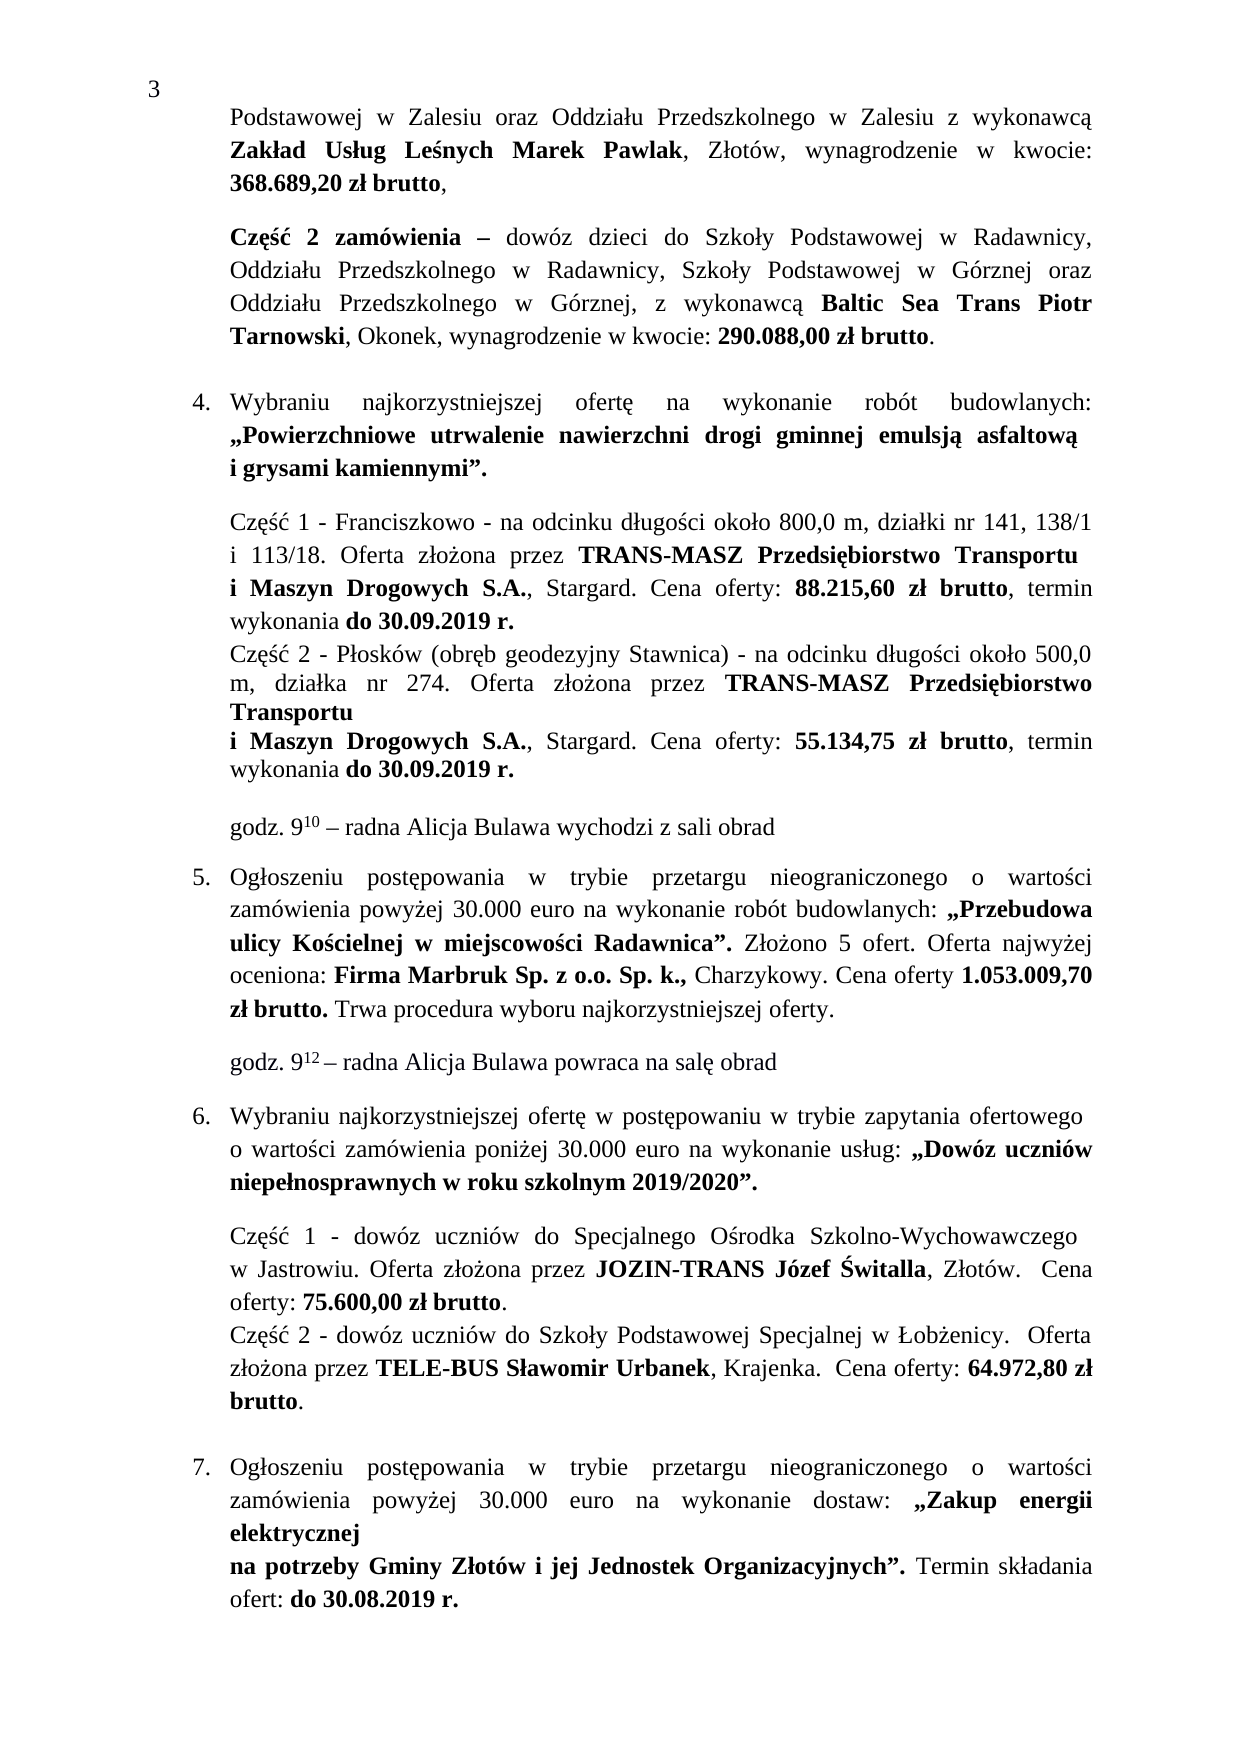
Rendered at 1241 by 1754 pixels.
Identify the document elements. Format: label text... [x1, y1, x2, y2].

text Część 1 - Franciszkowo - na odcinku długości około 800,0 m, działki nr 141, 138/1 i 113/18. Oferta złożona przez TRANS-MASZ Przedsiębiorstwo Transportu i Maszyn Drogowych S.A., Stargard. Cena oferty: 88.215,60 zł brutto, termin wykonania do 30.09.2019 r. [229, 507, 1093, 635]
list Wybraniu najkorzystniejszej ofertę na wykonanie robót budowlanych: „Powierzchniowe utrwalenie nawierzchni drogi gminnej emulsją asfaltową i grysami kamiennymi”. [192, 387, 1093, 482]
text Część 1 - dowóz uczniów do Specjalnego Ośrodka Szkolno-Wychowawczego w Jastrowiu. Oferta złożona przez JOZIN-TRANS Józef Świtalla, Złotów. Cena oferty: 75.600,00 zł brutto. [229, 1221, 1093, 1316]
text godz. 910 – radna Alicja Bulawa wychodzi z sali obrad [229, 812, 1093, 841]
list Ogłoszeniu postępowania w trybie przetargu nieograniczonego o wartości zamówienia powyżej 30.000 euro na wykonanie robót budowlanych: „Przebudowa ulicy Kościelnej w miejscowości Radawnica”. Złożono 5 ofert. Oferta najwyżej oceniona: Firma Marbruk Sp. z o.o. Sp. k., Charzykowy. Cena oferty 1.053.009,70 zł brutto. Trwa procedura wyboru najkorzystniejszej oferty. [192, 862, 1093, 1022]
text Część 2 - Płosków (obręb geodezyjny Stawnica) - na odcinku długości około 500,0 m, działka nr 274. Oferta złożona przez TRANS-MASZ Przedsiębiorstwo Transportu i Maszyn Drogowych S.A., Stargard. Cena oferty: 55.134,75 zł brutto, termin wykonania do 30.09.2019 r. [229, 639, 1093, 783]
list Wybraniu najkorzystniejszej ofertę w postępowaniu w trybie zapytania ofertowego o wartości zamówienia poniżej 30.000 euro na wykonanie usług: „Dowóz uczniów niepełnosprawnych w roku szkolnym 2019/2020”. [192, 1101, 1093, 1196]
list godz. 912 – radna Alicja Bulawa powraca na salę obrad [229, 1047, 1093, 1076]
list Ogłoszeniu postępowania w trybie przetargu nieograniczonego o wartości zamówienia powyżej 30.000 euro na wykonanie dostaw: „Zakup energii elektrycznej na potrzeby Gminy Złotów i jej Jednostek Organizacyjnych”. Termin składania ofert: do 30.08.2019 r. [192, 1452, 1093, 1613]
list Podstawowej w Zalesiu oraz Oddziału Przedszkolnego w Zalesiu z wykonawcą Zakład Usług Leśnych Marek Pawlak, Złotów, wynagrodzenie w kwocie: 368.689,20 zł brutto, [192, 102, 1093, 197]
text Część 2 zamówienia – dowóz dzieci do Szkoły Podstawowej w Radawnicy, Oddziału Przedszkolnego w Radawnicy, Szkoły Podstawowej w Górznej oraz Oddziału Przedszkolnego w Górznej, z wykonawcą Baltic Sea Trans Piotr Tarnowski, Okonek, wynagrodzenie w kwocie: 290.088,00 zł brutto. [229, 222, 1093, 350]
text Część 2 - dowóz uczniów do Szkoły Podstawowej Specjalnej w Łobżenicy. Oferta złożona przez TELE-BUS Sławomir Urbanek, Krajenka. Cena oferty: 64.972,80 zł brutto. [229, 1320, 1093, 1415]
